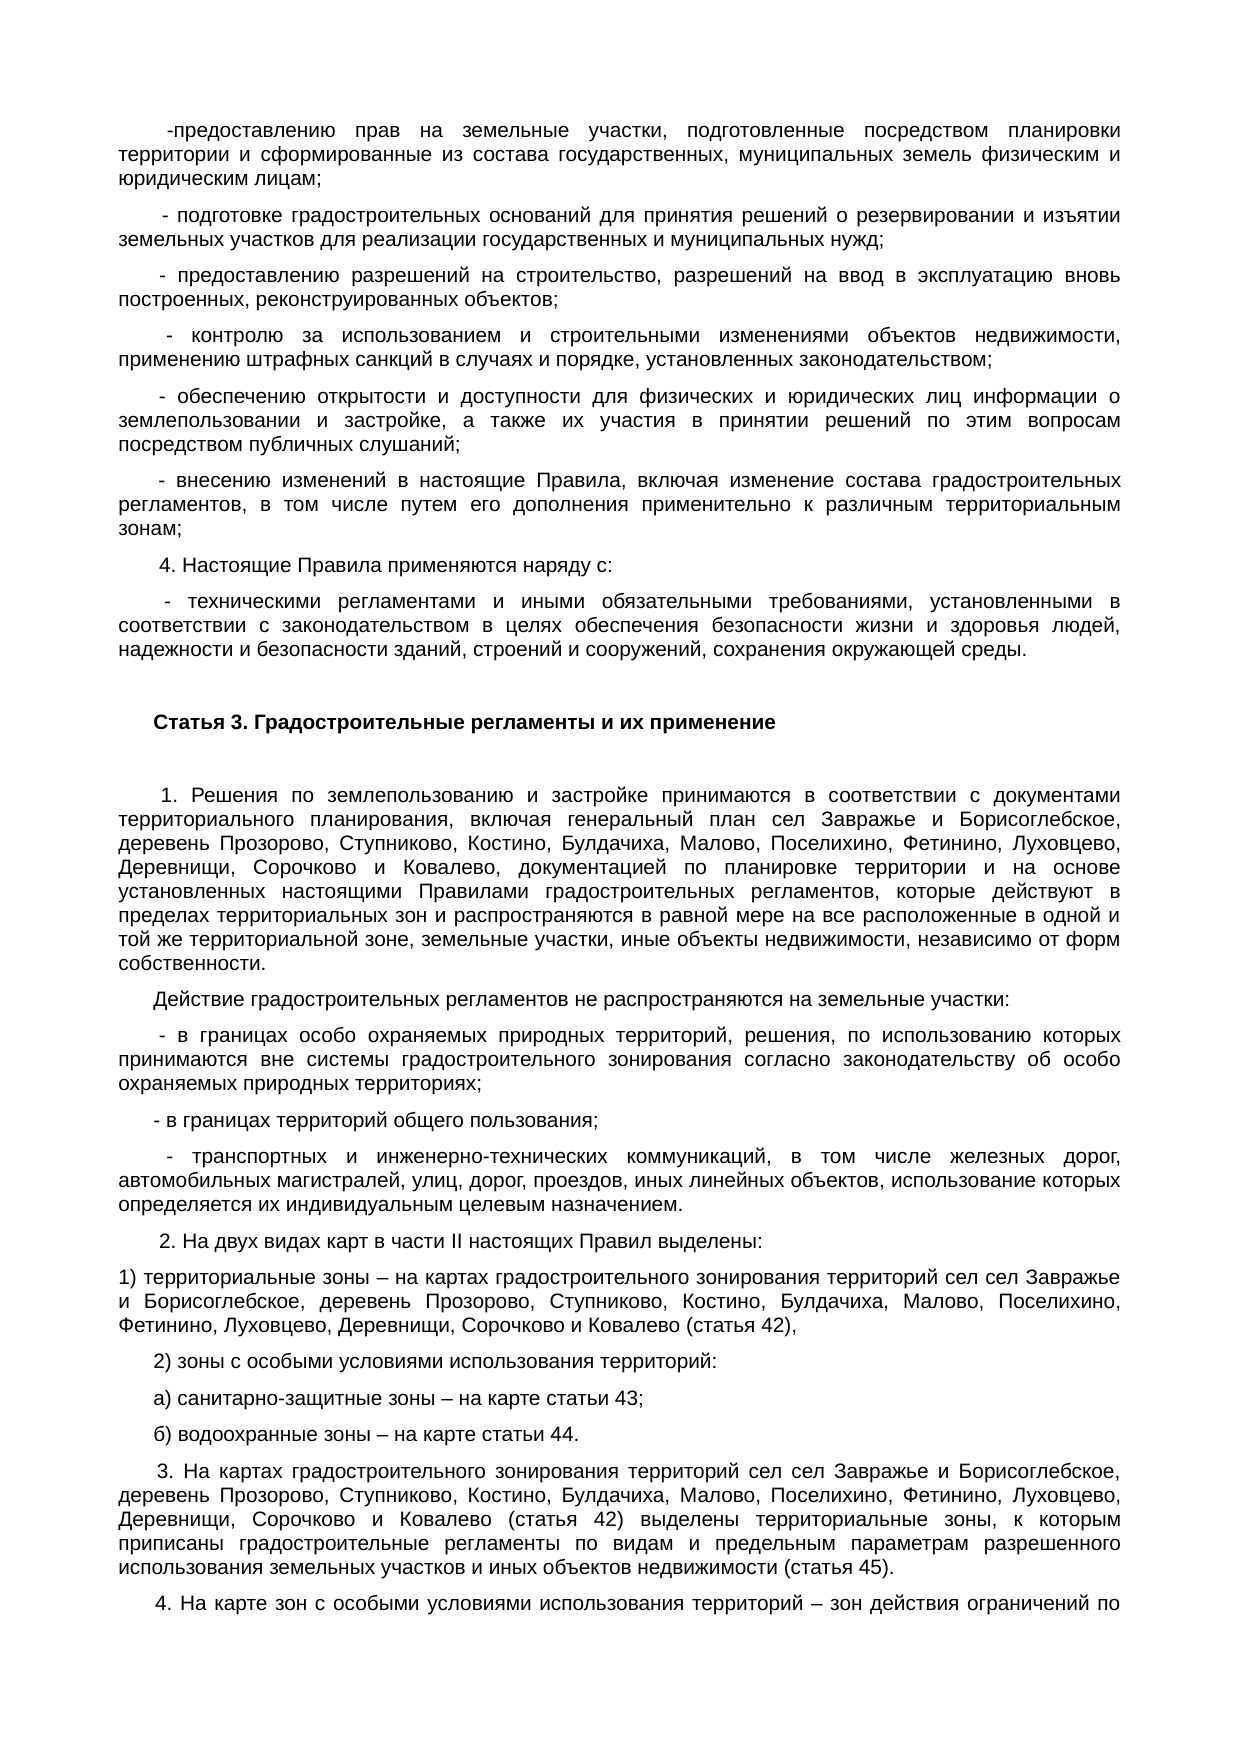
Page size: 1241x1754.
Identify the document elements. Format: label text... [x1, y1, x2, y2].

text - предоставлению разрешений на строительство, разрешений на ввод в эксплуатацию вновь построенных, реконструированных объектов; [118, 263, 1122, 311]
text - в границах особо охраняемых природных территорий, решения, по использованию которых принимаются вне системы градостроительного зонирования согласно законодательству об особо охраняемых природных территориях; [118, 1023, 1122, 1095]
text Действие градостроительных регламентов не распространяются на земельные участки: [118, 987, 1122, 1011]
text - техническими регламентами и иными обязательными требованиями, установленными в соответствии с законодательством в целях обеспечения безопасности жизни и здоровья людей, надежности и безопасности зданий, строений и сооружений, сохранения окружающей среды. [118, 589, 1122, 661]
text -предоставлению прав на земельные участки, подготовленные посредством планировки территории и сформированные из состава государственных, муниципальных земель физическим и юридическим лицам; [118, 118, 1122, 190]
text 1. Решения по землепользованию и застройке принимаются в соответствии с документами территориального планирования, включая генеральный план сел Завражье и Борисоглебское, деревень Прозорово, Ступниково, Костино, Булдачиха, Малово, Поселихино, Фетинино, Луховцево, Деревнищи, Сорочково и Ковалево, документацией по планировке территории и на основе установленных настоящими Правилами градостроительных регламентов, которые действуют в пределах территориальных зон и распространяются в равной мере на все расположенные в одной и той же территориальной зоне, земельные участки, иные объекты недвижимости, независимо от форм собственности. [118, 783, 1122, 974]
text 4. Настоящие Правила применяются наряду с: [118, 552, 1122, 576]
text Статья 3. Градостроительные регламенты и их применение [118, 710, 1122, 734]
text - обеспечению открытости и доступности для физических и юридических лиц информации о землепользовании и застройке, а также их участия в принятии решений по этим вопросам посредством публичных слушаний; [118, 384, 1122, 456]
text 2. На двух видах карт в части II настоящих Правил выделены: [118, 1228, 1122, 1252]
text - контролю за использованием и строительными изменениями объектов недвижимости, применению штрафных санкций в случаях и порядке, установленных законодательством; [118, 323, 1122, 371]
text - внесению изменений в настоящие Правила, включая изменение состава градостроительных регламентов, в том числе путем его дополнения применительно к различным территориальным зонам; [118, 468, 1122, 540]
text 2) зоны с особыми условиями использования территорий: [118, 1349, 1122, 1373]
text 3. На картах градостроительного зонирования территорий сел сел Завражье и Борисоглебское, деревень Прозорово, Ступниково, Костино, Булдачиха, Малово, Поселихино, Фетинино, Луховцево, Деревнищи, Сорочково и Ковалево (статья 42) выделены территориальные зоны, к которым приписаны градостроительные регламенты по видам и предельным параметрам разрешенного использования земельных участков и иных объектов недвижимости (статья 45). [118, 1459, 1122, 1578]
text б) водоохранные зоны – на карте статьи 44. [118, 1422, 1122, 1446]
text - подготовке градостроительных оснований для принятия решений о резервировании и изъятии земельных участков для реализации государственных и муниципальных нужд; [118, 202, 1122, 250]
text 4. На карте зон с особыми условиями использования территорий – зон действия ограничений по [118, 1591, 1122, 1615]
text - в границах территорий общего пользования; [118, 1108, 1122, 1132]
text а) санитарно-защитные зоны – на карте статьи 43; [118, 1386, 1122, 1410]
text 1) территориальные зоны – на картах градостроительного зонирования территорий сел сел Завражье и Борисоглебское, деревень Прозорово, Ступниково, Костино, Булдачиха, Малово, Поселихино, Фетинино, Луховцево, Деревнищи, Сорочково и Ковалево (статья 42), [118, 1265, 1122, 1337]
text - транспортных и инженерно-технических коммуникаций, в том числе железных дорог, автомобильных магистралей, улиц, дорог, проездов, иных линейных объектов, использование которых определяется их индивидуальным целевым назначением. [118, 1144, 1122, 1216]
